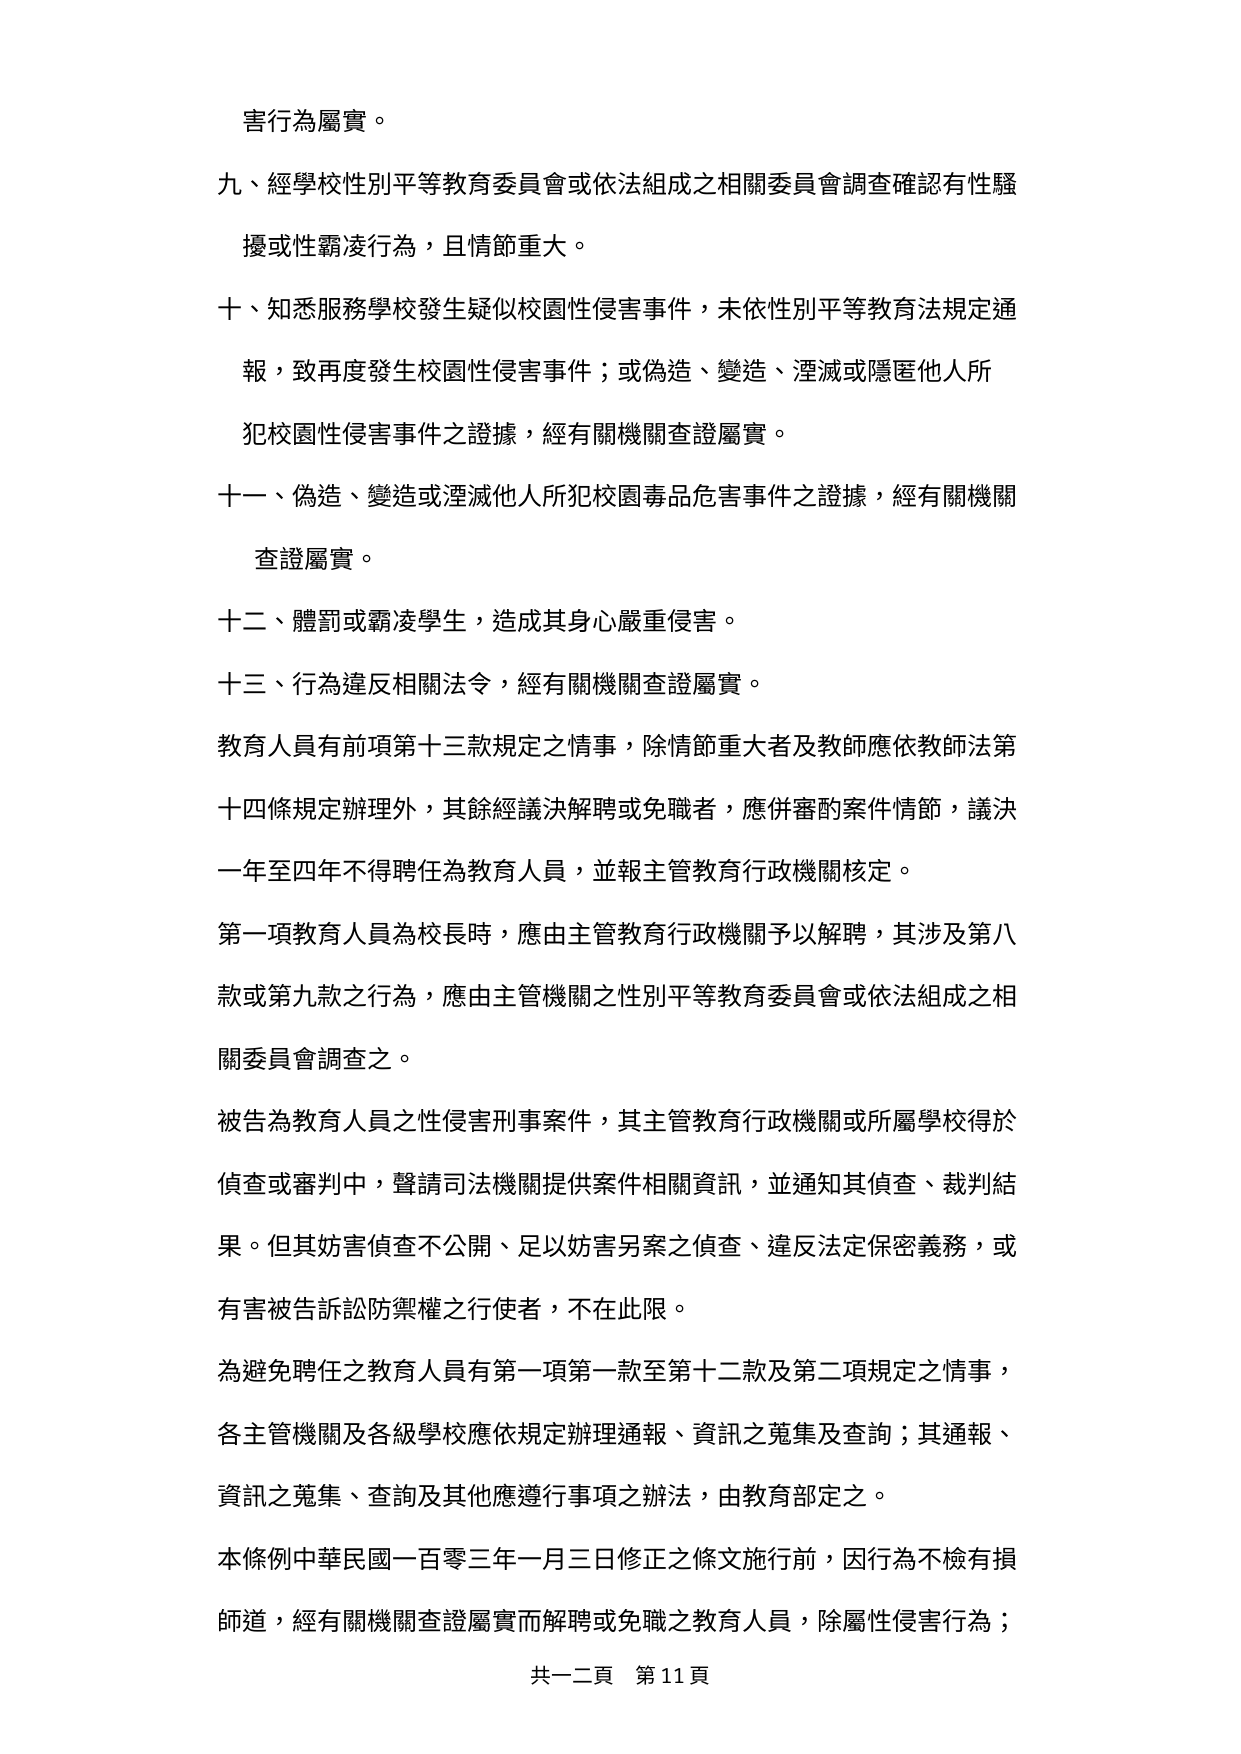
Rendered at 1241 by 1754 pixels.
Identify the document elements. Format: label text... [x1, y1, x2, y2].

text 十四條規定辦理外，其餘經議決解聘或免職者，應併審酌案件情節，議決 [106, 766, 1134, 828]
text 為避免聘任之教育人員有第一項第一款至第十二款及第二項規定之情事， [106, 1328, 1134, 1391]
text 害行為屬實。 [106, 78, 1134, 141]
text 十、知悉服務學校發生疑似校園性侵害事件，未依性別平等教育法規定通 [106, 266, 1134, 328]
text 十二、體罰或霸凌學生，造成其身心嚴重侵害。 [106, 578, 1134, 641]
text 本條例中華民國一百零三年一月三日修正之條文施行前，因行為不檢有損 [106, 1516, 1134, 1578]
text 十一、偽造、變造或湮滅他人所犯校園毒品危害事件之證據，經有關機關 [106, 453, 1134, 516]
text 九、經學校性別平等教育委員會或依法組成之相關委員會調查確認有性騷 [106, 141, 1134, 203]
text 報，致再度發生校園性侵害事件；或偽造、變造、湮滅或隱匿他人所 [106, 328, 1134, 391]
text 十三、行為違反相關法令，經有關機關查證屬實。 [106, 641, 1134, 703]
text 果。但其妨害偵查不公開、足以妨害另案之偵查、違反法定保密義務，或 [106, 1203, 1134, 1266]
text 師道，經有關機關查證屬實而解聘或免職之教育人員，除屬性侵害行為； [106, 1578, 1134, 1641]
text 各主管機關及各級學校應依規定辦理通報、資訊之蒐集及查詢；其通報、 [106, 1391, 1134, 1453]
text 資訊之蒐集、查詢及其他應遵行事項之辦法，由教育部定之。 [106, 1453, 1134, 1516]
text 款或第九款之行為，應由主管機關之性別平等教育委員會或依法組成之相 [106, 953, 1134, 1016]
text 查證屬實。 [106, 516, 1134, 578]
text 教育人員有前項第十三款規定之情事，除情節重大者及教師應依教師法第 [106, 703, 1134, 766]
text 一年至四年不得聘任為教育人員，並報主管教育行政機關核定。 [106, 828, 1134, 891]
text 有害被告訴訟防禦權之行使者，不在此限。 [106, 1266, 1134, 1328]
text 第一項教育人員為校長時，應由主管教育行政機關予以解聘，其涉及第八 [106, 891, 1134, 953]
text 被告為教育人員之性侵害刑事案件，其主管教育行政機關或所屬學校得於 [106, 1078, 1134, 1141]
text 犯校園性侵害事件之證據，經有關機關查證屬實。 [106, 391, 1134, 453]
text 關委員會調查之。 [106, 1016, 1134, 1078]
text 偵查或審判中，聲請司法機關提供案件相關資訊，並通知其偵查、裁判結 [106, 1141, 1134, 1203]
text 擾或性霸凌行為，且情節重大。 [106, 203, 1134, 266]
